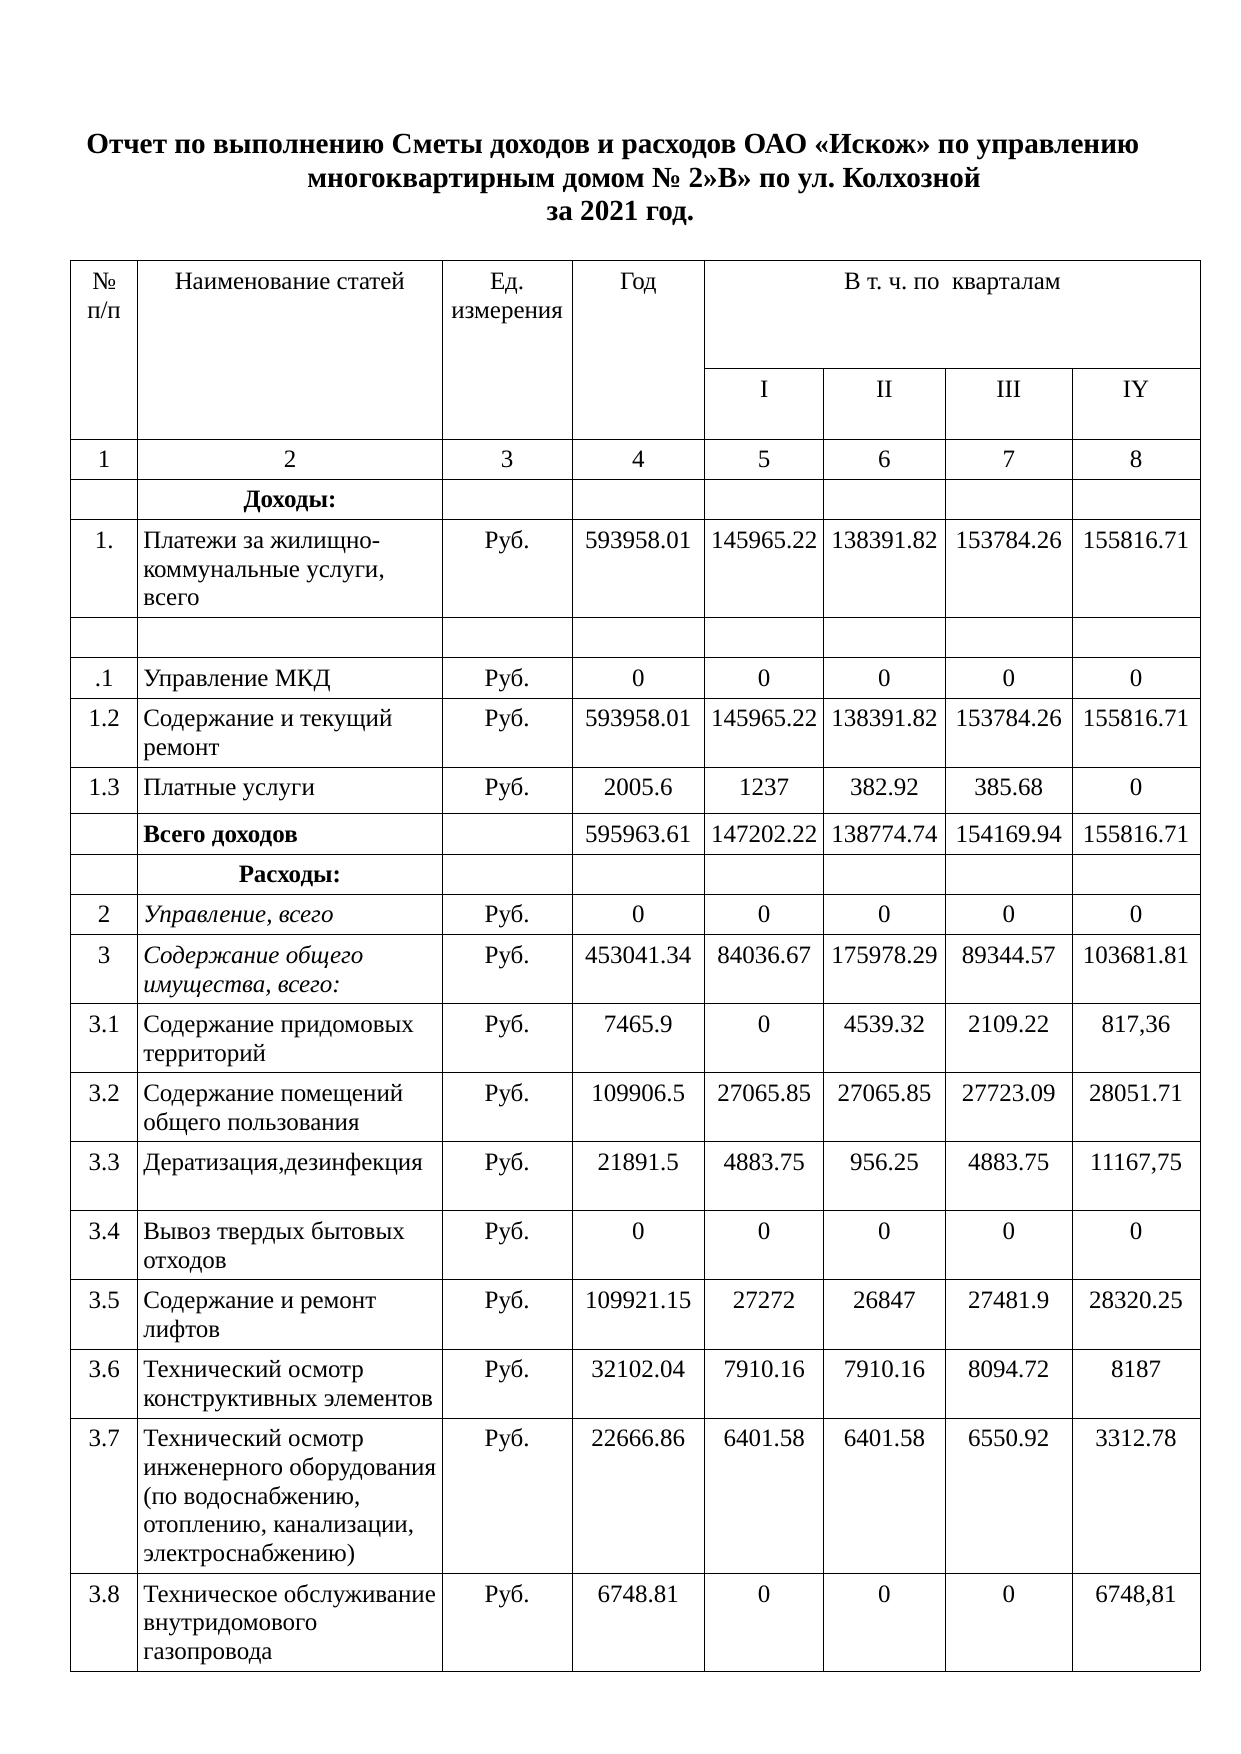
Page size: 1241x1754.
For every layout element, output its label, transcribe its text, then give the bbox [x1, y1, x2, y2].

text Отчет по выполнению Сметы доходов и расходов ОАО «Искож» по управлению [59, 126, 1181, 160]
table_cell 8187 [1073, 1350, 1200, 1417]
table_cell 593958,01 [573, 699, 704, 767]
table_cell 3.1 [71, 1004, 137, 1072]
table_cell 1 [71, 440, 137, 479]
table_cell Технический осмотр инженерного оборудования (по водоснабжению, отоплению, канализации, электроснабжению) [138, 1419, 442, 1573]
table_cell 1.3 [71, 768, 137, 813]
table_cell Руб. [443, 1574, 572, 1671]
table_cell 3.3 [71, 1142, 137, 1210]
table_cell 595963,61 [573, 814, 704, 853]
table_cell 3.5 [71, 1280, 137, 1348]
table_cell 3.4 [71, 1211, 137, 1279]
table_cell 453041,34 [573, 935, 704, 1003]
table_cell 89344,57 [946, 935, 1072, 1003]
table_cell II [824, 369, 945, 438]
table_cell 0 [824, 895, 945, 934]
table_cell [71, 855, 137, 894]
table_cell 4883,75 [705, 1142, 823, 1210]
table_cell 0 [946, 1211, 1072, 1279]
table_cell 817,36 [1073, 1004, 1200, 1072]
table_cell 103681,81 [1073, 935, 1200, 1003]
table_cell Руб. [443, 768, 572, 813]
table_cell [443, 618, 572, 657]
table_cell 27723,09 [946, 1073, 1072, 1141]
table_cell 2 [138, 440, 442, 479]
table_cell 3.2 [71, 1073, 137, 1141]
table_cell Руб. [443, 1350, 572, 1417]
table_cell 8 [1073, 440, 1200, 479]
table_cell [705, 855, 823, 894]
table_cell 0 [1073, 1211, 1200, 1279]
table_cell 0 [946, 658, 1072, 697]
table_cell 11167,75 [1073, 1142, 1200, 1210]
table_cell 0 [705, 1574, 823, 1671]
table_cell Руб. [443, 935, 572, 1003]
table_header Ед. измерения [443, 261, 572, 438]
table_cell 175978,29 [824, 935, 945, 1003]
table_cell 138391,82 [824, 699, 945, 767]
table_cell 0 [705, 1211, 823, 1279]
table_cell 7910,16 [705, 1350, 823, 1417]
table_cell Вывоз твердых бытовых отходов [138, 1211, 442, 1279]
table_cell 145965,22 [705, 520, 823, 617]
table_cell 4 [573, 440, 704, 479]
table_cell 145965,22 [705, 699, 823, 767]
table_cell 138391,82 [824, 520, 945, 617]
table_cell 2109,22 [946, 1004, 1072, 1072]
table_cell Доходы: [138, 480, 442, 519]
table_cell 8094,72 [946, 1350, 1072, 1417]
table_cell [443, 814, 572, 853]
table_cell 2 [71, 895, 137, 934]
table_cell III [946, 369, 1072, 438]
table_cell 0 [824, 1211, 945, 1279]
table_cell 27065,85 [824, 1073, 945, 1141]
table_cell 3.6 [71, 1350, 137, 1417]
table_cell 0 [824, 1574, 945, 1671]
table_cell I [705, 369, 823, 438]
table_cell Руб. [443, 658, 572, 697]
table_cell 0 [946, 895, 1072, 934]
table_cell 147202,22 [705, 814, 823, 853]
table_cell 21891,5 [573, 1142, 704, 1210]
table_cell 28320,25 [1073, 1280, 1200, 1348]
table_cell 385,68 [946, 768, 1072, 813]
table_cell 27065,85 [705, 1073, 823, 1141]
table_cell 155816,71 [1073, 520, 1200, 617]
table_cell [71, 480, 137, 519]
table_cell 6401,58 [824, 1419, 945, 1573]
table_cell 1237 [705, 768, 823, 813]
table_cell 27272 [705, 1280, 823, 1348]
table_cell [705, 480, 823, 519]
table_cell Содержание помещений общего пользования [138, 1073, 442, 1141]
table_cell [138, 618, 442, 657]
table_header Год [573, 261, 704, 438]
table_cell 153784,26 [946, 699, 1072, 767]
table_cell 3.7 [71, 1419, 137, 1573]
table_header В т. ч. по кварталам [705, 261, 1200, 368]
table_cell Техническое обслуживание внутридомового газопровода [138, 1574, 442, 1671]
table_cell 6 [824, 440, 945, 479]
table_cell 0 [573, 895, 704, 934]
table_cell 4539,32 [824, 1004, 945, 1072]
table_cell 0 [1073, 895, 1200, 934]
table_cell 155816,71 [1073, 699, 1200, 767]
table_cell 593958,01 [573, 520, 704, 617]
table_cell [573, 618, 704, 657]
table_cell [946, 855, 1072, 894]
table_cell 155816,71 [1073, 814, 1200, 853]
table_cell Руб. [443, 1280, 572, 1348]
table_cell 0 [705, 895, 823, 934]
table_cell [705, 618, 823, 657]
table_cell 0 [705, 1004, 823, 1072]
table_cell 0 [573, 658, 704, 697]
table_cell 3312,78 [1073, 1419, 1200, 1573]
table_cell 6748,81 [1073, 1574, 1200, 1671]
table_cell 7465,9 [573, 1004, 704, 1072]
table_cell [573, 480, 704, 519]
table_cell 26847 [824, 1280, 945, 1348]
table_cell [1073, 855, 1200, 894]
table_cell [946, 618, 1072, 657]
table_cell 27481,9 [946, 1280, 1072, 1348]
table_cell Содержание и ремонт лифтов [138, 1280, 442, 1348]
table_header Наименование статей [138, 261, 442, 438]
table_cell Руб. [443, 699, 572, 767]
table_cell [946, 480, 1072, 519]
table_cell 138774,74 [824, 814, 945, 853]
table_cell 0 [1073, 658, 1200, 697]
table_cell Расходы: [138, 855, 442, 894]
table_cell Руб. [443, 1004, 572, 1072]
table_cell 7 [946, 440, 1072, 479]
table_header № п/п [71, 261, 137, 438]
table_cell [573, 855, 704, 894]
table_cell Руб. [443, 1419, 572, 1573]
table_cell [1073, 480, 1200, 519]
table_cell 6748,81 [573, 1574, 704, 1671]
text за 2021 год. [59, 193, 1181, 227]
table_cell 153784,26 [946, 520, 1072, 617]
table_cell 154169,94 [946, 814, 1072, 853]
table_cell 22666,86 [573, 1419, 704, 1573]
table_cell [824, 618, 945, 657]
table_cell 6550,92 [946, 1419, 1072, 1573]
table_cell Управление, всего [138, 895, 442, 934]
table_cell 4883,75 [946, 1142, 1072, 1210]
table_cell 1.2 [71, 699, 137, 767]
table_cell 3 [443, 440, 572, 479]
table_cell Платежи за жилищно-коммунальные услуги, всего [138, 520, 442, 617]
table_cell 0 [824, 658, 945, 697]
table_cell 6401,58 [705, 1419, 823, 1573]
table_cell Всего доходов [138, 814, 442, 853]
table_cell 7910,16 [824, 1350, 945, 1417]
table_cell 1. [71, 520, 137, 617]
table_cell 3.8 [71, 1574, 137, 1671]
table_cell 0 [946, 1574, 1072, 1671]
table_cell Руб. [443, 895, 572, 934]
table_cell [71, 814, 137, 853]
table_cell Руб. [443, 520, 572, 617]
table_cell 109906,5 [573, 1073, 704, 1141]
table_cell 0 [1073, 768, 1200, 813]
table_cell Технический осмотр конструктивных элементов [138, 1350, 442, 1417]
table_cell Содержание придомовых территорий [138, 1004, 442, 1072]
table_cell 84036,67 [705, 935, 823, 1003]
table_cell [824, 480, 945, 519]
table_cell Дератизация,дезинфекция [138, 1142, 442, 1210]
table_cell Руб. [443, 1142, 572, 1210]
table_cell 28051,71 [1073, 1073, 1200, 1141]
table_cell 2005,6 [573, 768, 704, 813]
table_cell [443, 480, 572, 519]
table_cell [1073, 618, 1200, 657]
text многоквартирным домом № 2»В» по ул. Колхозной [59, 160, 1181, 193]
table_cell 109921,15 [573, 1280, 704, 1348]
table_cell Руб. [443, 1211, 572, 1279]
table_cell 0 [573, 1211, 704, 1279]
table_cell Управление МКД [138, 658, 442, 697]
table_cell 382,92 [824, 768, 945, 813]
table_cell Содержание и текущий ремонт [138, 699, 442, 767]
table_cell [824, 855, 945, 894]
table_cell [71, 618, 137, 657]
table_cell Платные услуги [138, 768, 442, 813]
table_cell 956,25 [824, 1142, 945, 1210]
table_cell IY [1073, 369, 1200, 438]
table_cell 32102,04 [573, 1350, 704, 1417]
table_cell 3 [71, 935, 137, 1003]
table_cell Содержание общего имущества, всего: [138, 935, 442, 1003]
table_cell 0 [705, 658, 823, 697]
table_cell [443, 855, 572, 894]
table_cell 5 [705, 440, 823, 479]
table_cell Руб. [443, 1073, 572, 1141]
table_cell .1 [71, 658, 137, 697]
